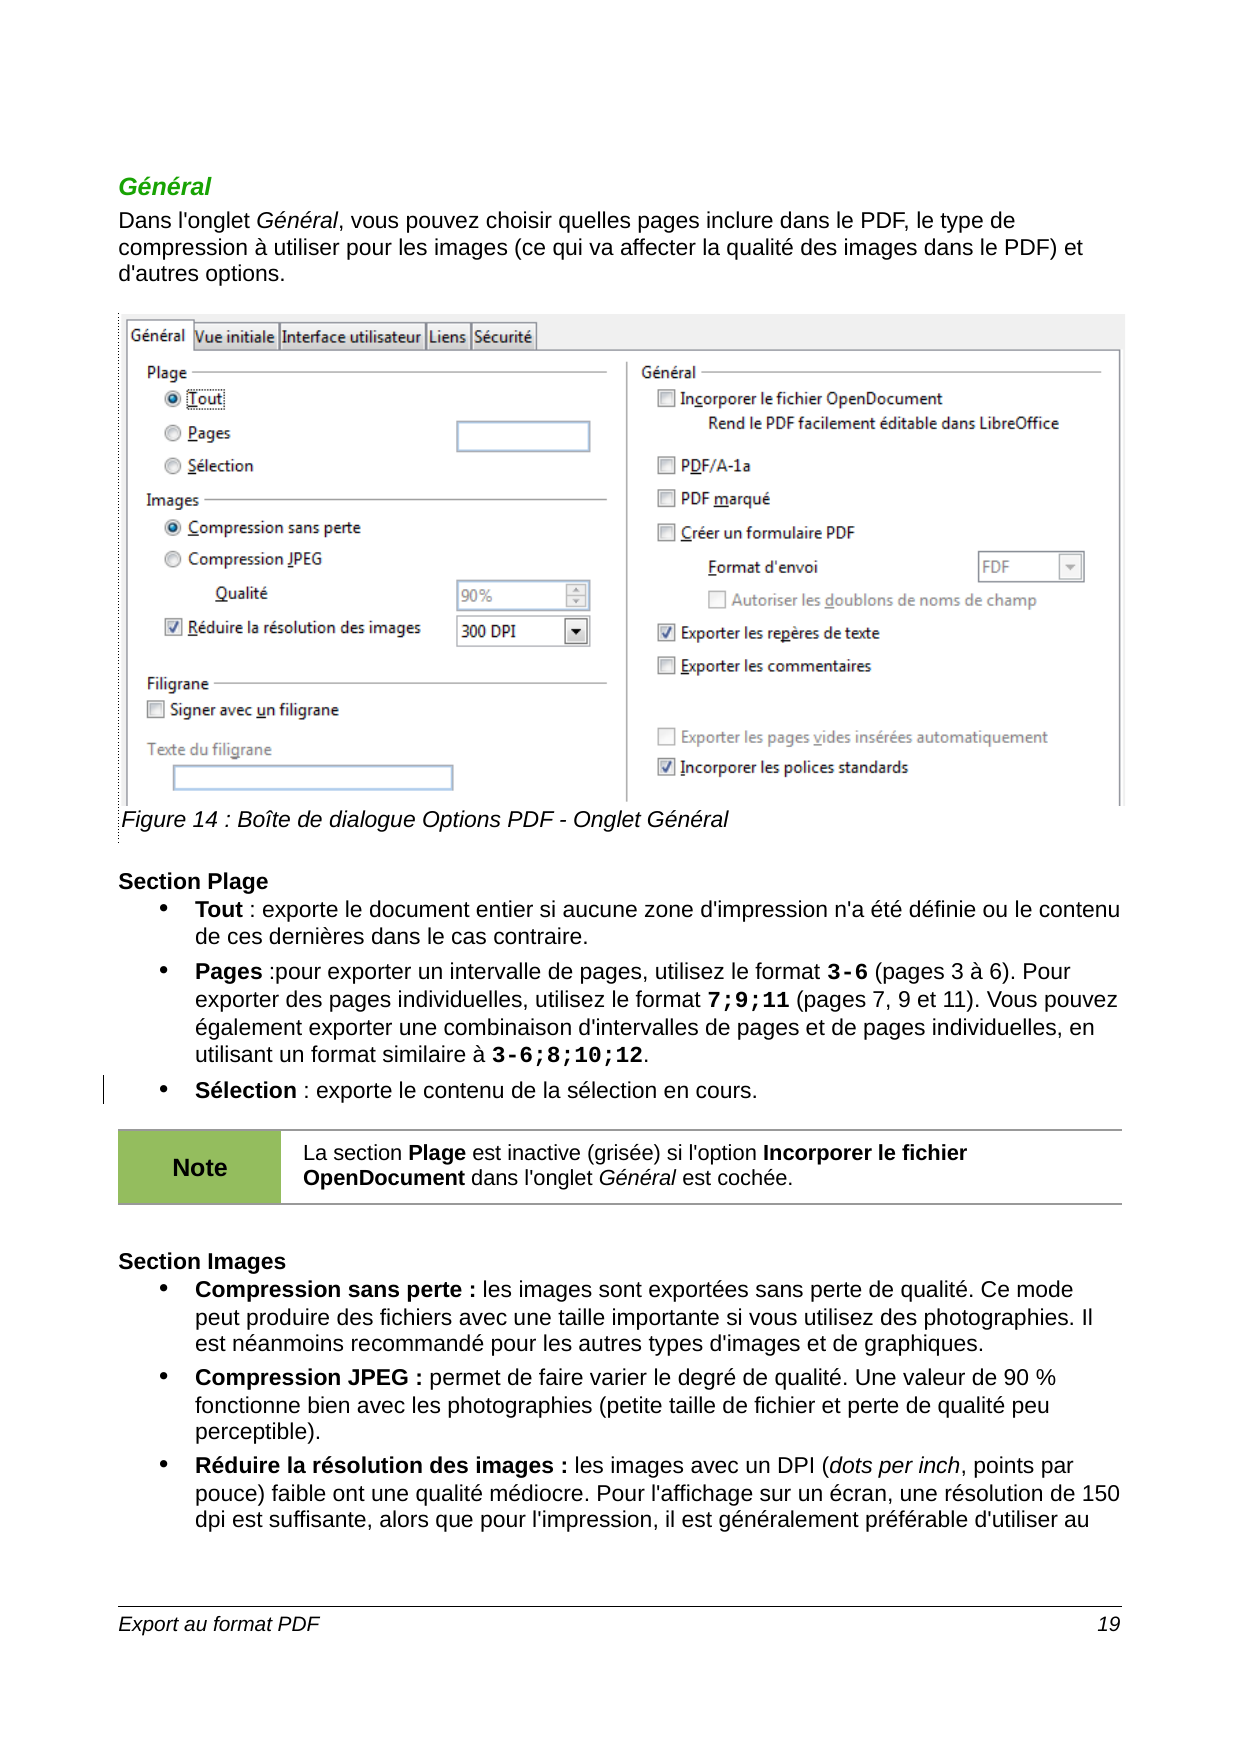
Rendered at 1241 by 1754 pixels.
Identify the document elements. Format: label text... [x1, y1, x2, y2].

list Compression JPEG : permet de faire varier le degré de qualité. Une valeur de 90 % fonctionne bien avec les photographies (petite taille de fichier et perte de qualité peu perceptible). [156, 1362, 1122, 1444]
text Section Plage [118, 868, 1122, 894]
text Dans l'onglet Général, vous pouvez choisir quelles pages inclure dans le PDF, le type de compression à utiliser pour les images (ce qui va affecter la qualité des images dans le PDF) et d'autres options. [118, 207, 1122, 287]
list Pages :pour exporter un intervalle de pages, utilisez le format 3-6 (pages 3 à 6). Pour exporter des pages individuelles, utilisez le format 7;9;11 (pages 7, 9 et 11). Vous pouvez également exporter une combinaison d'intervalles de pages et de pages individuelles, en utilisant un format similaire à 3-6;8;10;12. [156, 956, 1122, 1069]
list Réduire la résolution des images : les images avec un DPI (dots per inch, points par pouce) faible ont une qualité médiocre. Pour l'affichage sur un écran, une résolution de 150 dpi est suffisante, alors que pour l'impression, il est généralement préférable d'utiliser au [156, 1451, 1122, 1532]
list Sélection : exporte le contenu de la sélection en cours. [156, 1075, 1122, 1104]
table_header La section Plage est inactive (grisée) si l'option Incorporer le fichier OpenDocument dans l'onglet Général est cochée. [281, 1131, 1122, 1203]
list Tout : exporte le document entier si aucune zone d'impression n'a été définie ou le contenu de ces dernières dans le cas contraire. [156, 894, 1122, 949]
picture [121, 314, 1126, 806]
text Section Images [118, 1248, 1122, 1274]
subtitle Général [118, 172, 1122, 201]
table_header Note [118, 1131, 281, 1203]
text Figure 14 : Boîte de dialogue Options PDF - Onglet Général [121, 806, 1125, 832]
list Compression sans perte : les images sont exportées sans perte de qualité. Ce mode peut produire des fichiers avec une taille importante si vous utilisez des photographies. Il est néanmoins recommandé pour les autres types d'images et de graphiques. [156, 1274, 1122, 1356]
